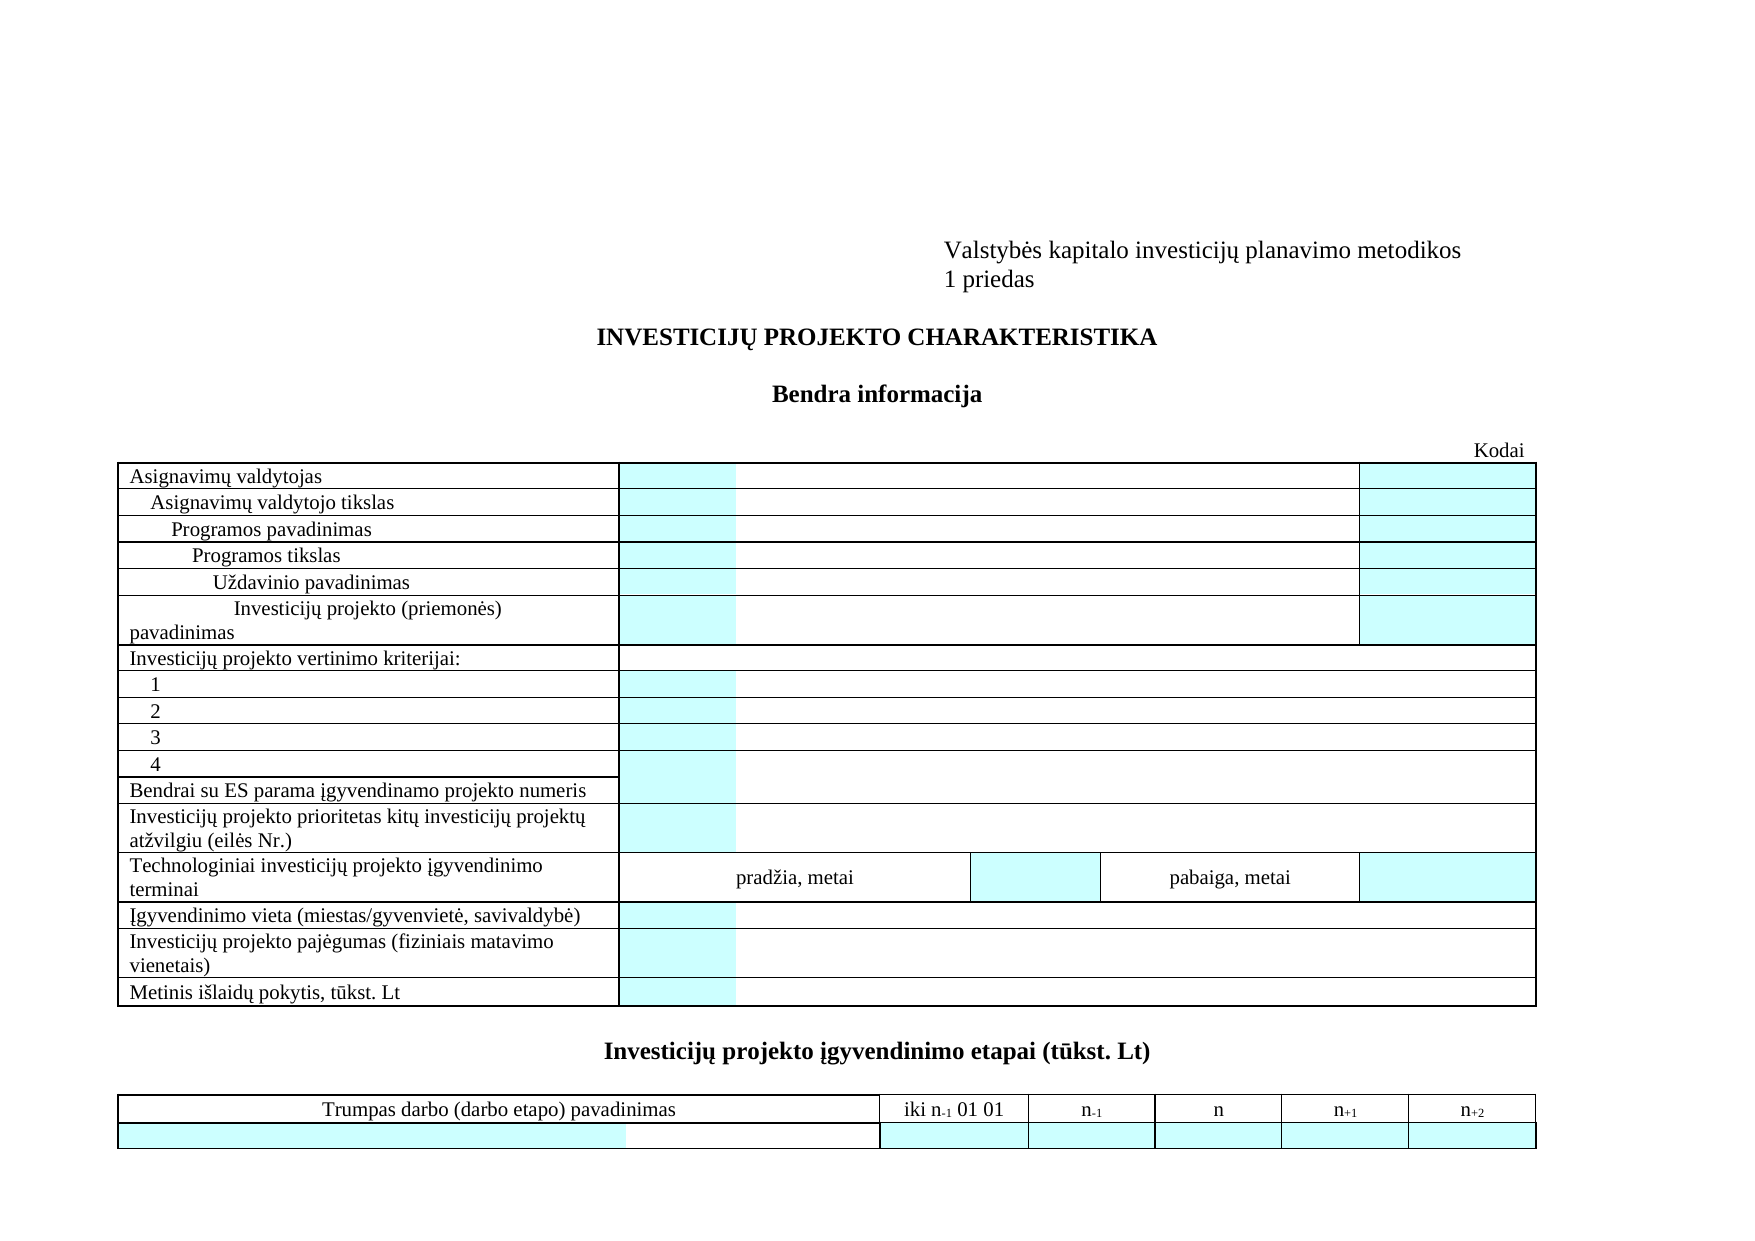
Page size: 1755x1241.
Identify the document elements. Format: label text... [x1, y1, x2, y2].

table_cell [736, 929, 853, 977]
table_cell [736, 464, 853, 488]
table_cell [1101, 489, 1218, 515]
table_cell [1360, 489, 1535, 515]
table_cell [971, 903, 1101, 928]
table_cell [854, 671, 971, 697]
table_cell [1101, 671, 1218, 697]
table_cell [1101, 698, 1218, 723]
table_cell Investicijų projekto prioritetas kitų investicijų projektų atžvilgiu (eilės Nr.) [119, 804, 618, 852]
table_cell [971, 671, 1101, 697]
table_cell [736, 646, 853, 670]
table_header [1101, 437, 1218, 462]
table_cell [753, 1124, 879, 1148]
table_cell [1359, 724, 1535, 750]
table_cell [854, 804, 971, 852]
table_cell [1101, 724, 1218, 750]
table_cell [620, 464, 736, 488]
table_cell 1 [119, 671, 618, 697]
text Bendra informacija [118, 379, 1636, 408]
table_cell pabaiga, metai [1101, 853, 1359, 901]
table_cell [971, 464, 1101, 488]
table_cell Investicijų projekto pajėgumas (fiziniais matavimo vienetais) [119, 929, 618, 977]
table_cell [620, 489, 736, 515]
table_cell [620, 569, 736, 594]
table_cell [1218, 804, 1359, 852]
table_cell [1218, 543, 1359, 568]
table_cell [620, 724, 736, 750]
table_cell [1360, 543, 1535, 568]
table_cell 2 [119, 698, 618, 723]
table_cell [626, 1124, 753, 1148]
table_cell [971, 724, 1101, 750]
table_cell [854, 569, 971, 594]
table_cell [854, 543, 971, 568]
table_cell [736, 596, 853, 644]
table_cell pradžia, metai [620, 853, 970, 901]
table_cell [1101, 903, 1218, 928]
table_cell [736, 903, 853, 928]
table_cell [971, 853, 1100, 901]
table_cell [881, 1123, 1028, 1148]
table_cell [971, 698, 1101, 723]
table_cell [971, 489, 1101, 515]
table_cell Įgyvendinimo vieta (miestas/gyvenvietė, savivaldybė) [119, 903, 618, 928]
table_header [1218, 437, 1359, 462]
table_cell [119, 1124, 626, 1148]
table_cell [854, 646, 971, 670]
table_cell Metinis išlaidų pokytis, tūkst. Lt [119, 978, 618, 1005]
table_cell [1360, 596, 1535, 644]
table_cell [620, 776, 736, 803]
table_header n+1 [1282, 1095, 1408, 1122]
table_header n-1 [1029, 1095, 1154, 1122]
table_cell [1360, 853, 1535, 901]
table_cell [854, 596, 971, 644]
table_cell [1218, 903, 1359, 928]
table_header Kodai [1359, 437, 1536, 462]
table_cell Programos tikslas [119, 543, 618, 568]
table_cell 3 [119, 724, 618, 750]
table_cell [971, 929, 1101, 977]
table_cell [1359, 751, 1535, 776]
table_cell [1360, 464, 1535, 488]
table_cell Programos pavadinimas [119, 516, 618, 541]
table_cell [1218, 516, 1359, 541]
table_cell [1359, 776, 1535, 803]
table_cell [854, 516, 971, 541]
table_cell [736, 724, 853, 750]
table_cell [1101, 596, 1218, 644]
table_header n+2 [1409, 1095, 1535, 1122]
table_cell [1359, 903, 1535, 928]
table_cell [620, 929, 736, 977]
table_cell [971, 646, 1101, 670]
table_cell [1218, 978, 1359, 1005]
table_cell [736, 804, 853, 852]
table_cell [971, 776, 1101, 803]
table_cell [971, 596, 1101, 644]
table_cell [971, 804, 1101, 852]
text INVESTICIJŲ PROJEKTO CHARAKTERISTIKA [118, 322, 1636, 350]
table_cell [1218, 929, 1359, 977]
table_cell [1359, 698, 1535, 723]
table_cell [1360, 516, 1535, 541]
table_header Trumpas darbo (darbo etapo) pavadinimas [119, 1096, 879, 1122]
table_cell Uždavinio pavadinimas [119, 569, 618, 594]
text Valstybės kapitalo investicijų planavimo metodikos [118, 235, 1636, 264]
table_cell [1359, 978, 1535, 1005]
table_cell [854, 464, 971, 488]
table_cell [1101, 646, 1218, 670]
table_cell [620, 596, 736, 644]
table_cell [854, 751, 971, 776]
table_cell Investicijų projekto vertinimo kriterijai: [119, 646, 618, 670]
table_cell [1101, 929, 1218, 977]
table_cell [736, 569, 853, 594]
table_cell [1359, 929, 1535, 977]
table_cell [736, 489, 853, 515]
table_cell Asignavimų valdytojas [119, 464, 618, 488]
table_cell [1218, 569, 1359, 594]
table_header [619, 437, 736, 462]
table_cell [620, 646, 736, 670]
table_header [854, 437, 971, 462]
table_cell [1282, 1123, 1408, 1148]
table_cell [1101, 516, 1218, 541]
text 1 priedas [118, 264, 1636, 293]
table_cell Investicijų projekto (priemonės) pavadinimas [119, 596, 618, 644]
table_cell [1101, 978, 1218, 1005]
table_cell [1156, 1123, 1281, 1148]
table_header iki n-1 01 01 [880, 1095, 1028, 1122]
table_cell [1218, 698, 1359, 723]
table_cell [1409, 1123, 1535, 1148]
table_header [118, 437, 619, 462]
table_cell [1359, 804, 1535, 852]
table_cell [620, 804, 736, 852]
table_cell [1218, 464, 1359, 488]
table_cell [1101, 804, 1218, 852]
table_cell [854, 724, 971, 750]
text Investicijų projekto įgyvendinimo etapai (tūkst. Lt) [118, 1036, 1636, 1065]
table_cell Bendrai su ES parama įgyvendinamo projekto numeris [119, 778, 618, 803]
table_cell [971, 516, 1101, 541]
table_cell [1218, 646, 1359, 670]
table_cell [736, 978, 853, 1005]
table_cell [1218, 596, 1359, 644]
table_cell [620, 516, 736, 541]
table_cell [620, 543, 736, 568]
table_cell [854, 776, 971, 803]
table_cell [1359, 671, 1535, 697]
table_cell [1218, 776, 1359, 803]
table_cell [854, 698, 971, 723]
table_cell [736, 543, 853, 568]
table_cell Asignavimų valdytojo tikslas [119, 489, 618, 515]
table_cell [620, 978, 736, 1005]
table_cell [620, 903, 736, 928]
table_cell [736, 751, 853, 776]
table_cell [1101, 569, 1218, 594]
table_cell [1218, 489, 1359, 515]
table_cell [736, 698, 853, 723]
table_cell [1218, 751, 1359, 776]
table_cell [1101, 776, 1218, 803]
table_cell [971, 543, 1101, 568]
table_cell Technologiniai investicijų projekto įgyvendinimo terminai [119, 853, 618, 901]
table_cell [854, 489, 971, 515]
table_header [736, 437, 853, 462]
table_cell [1101, 543, 1218, 568]
table_cell [854, 978, 971, 1005]
table_header n [1156, 1095, 1281, 1122]
table_cell 4 [119, 751, 618, 776]
table_cell [854, 903, 971, 928]
table_cell [736, 516, 853, 541]
table_cell [736, 776, 853, 803]
table_cell [1218, 671, 1359, 697]
table_cell [1359, 646, 1535, 670]
table_cell [1029, 1123, 1154, 1148]
table_cell [1218, 724, 1359, 750]
table_cell [1101, 751, 1218, 776]
table_cell [620, 751, 736, 776]
table_cell [971, 978, 1101, 1005]
table_header [971, 437, 1101, 462]
table_cell [620, 698, 736, 723]
table_cell [620, 671, 736, 697]
table_cell [1360, 569, 1535, 594]
table_cell [736, 671, 853, 697]
table_cell [1101, 464, 1218, 488]
table_cell [971, 569, 1101, 594]
table_cell [854, 929, 971, 977]
table_cell [971, 751, 1101, 776]
